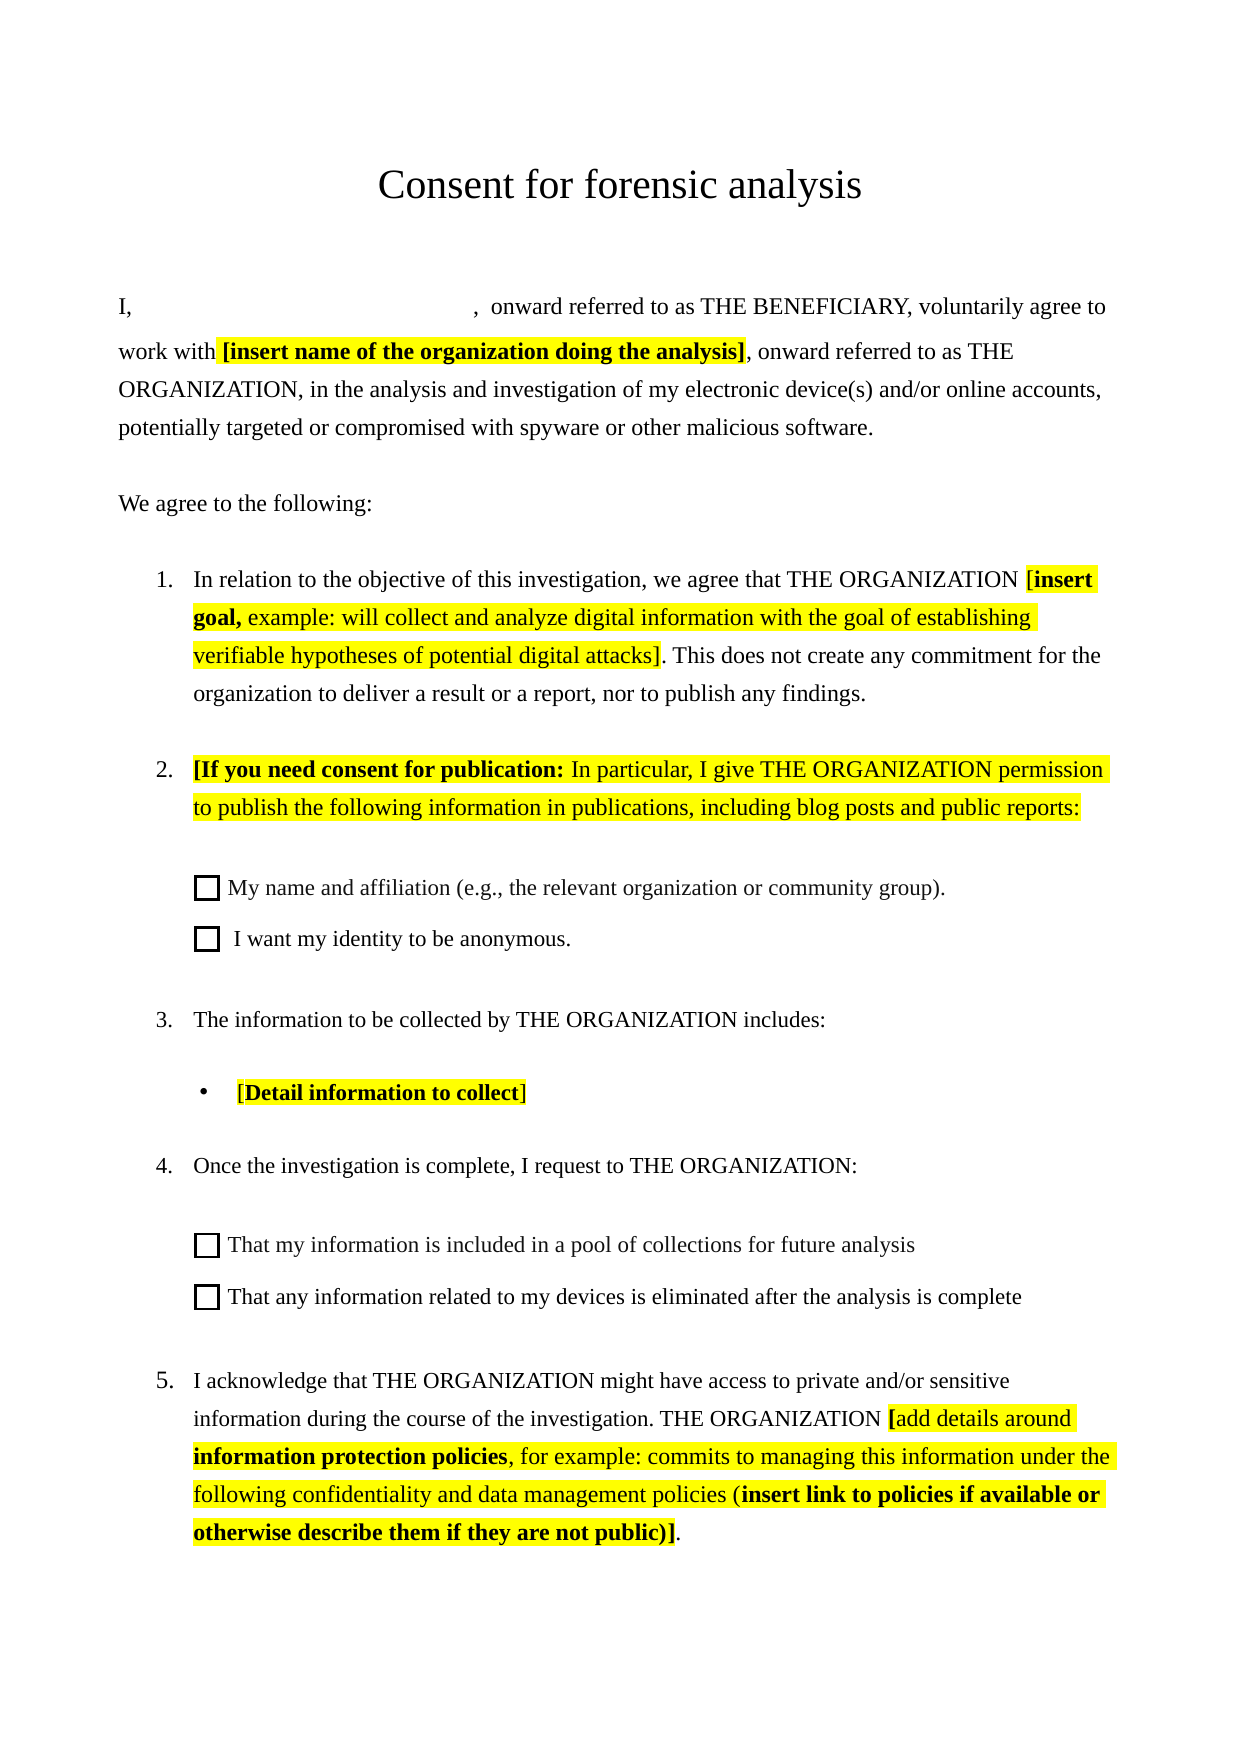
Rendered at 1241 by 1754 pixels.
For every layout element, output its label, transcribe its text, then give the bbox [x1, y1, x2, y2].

text We agree to the following: [118, 489, 1122, 517]
text I, , onward referred to as THE BENEFICIARY, voluntarily agree to work with [insert name of the organization doing the analysis], onward referred to as THE ORGANIZATION, in the analysis and investigation of my electronic device(s) and/or online accounts, potentially targeted or compromised with spyware or other malicious software. [118, 286, 1122, 441]
list I acknowledge that THE ORGANIZATION might have access to private and/or sensitive information during the course of the investigation. THE ORGANIZATION [add details around information protection policies, for example: commits to managing this information under the following confidentiality and data management policies (insert link to policies if available or otherwise describe them if they are not public)]. [156, 1365, 1122, 1546]
subtitle Consent for forensic analysis [118, 160, 1122, 208]
list In relation to the objective of this investigation, we agree that THE ORGANIZATION [insert goal, example: will collect and analyze digital information with the goal of establishing verifiable hypotheses of potential digital attacks]. This does not create any commitment for the organization to deliver a result or a report, nor to publish any findings. [156, 565, 1122, 707]
list Once the investigation is complete, I request to THE ORGANIZATION: [156, 1152, 1122, 1178]
list [Detail information to collect] [199, 1079, 1122, 1106]
list [If you need consent for publication: In particular, I give THE ORGANIZATION permission to publish the following information in publications, including blog posts and public reports: [156, 755, 1122, 821]
list The information to be collected by THE ORGANIZATION includes: [156, 1006, 1122, 1033]
